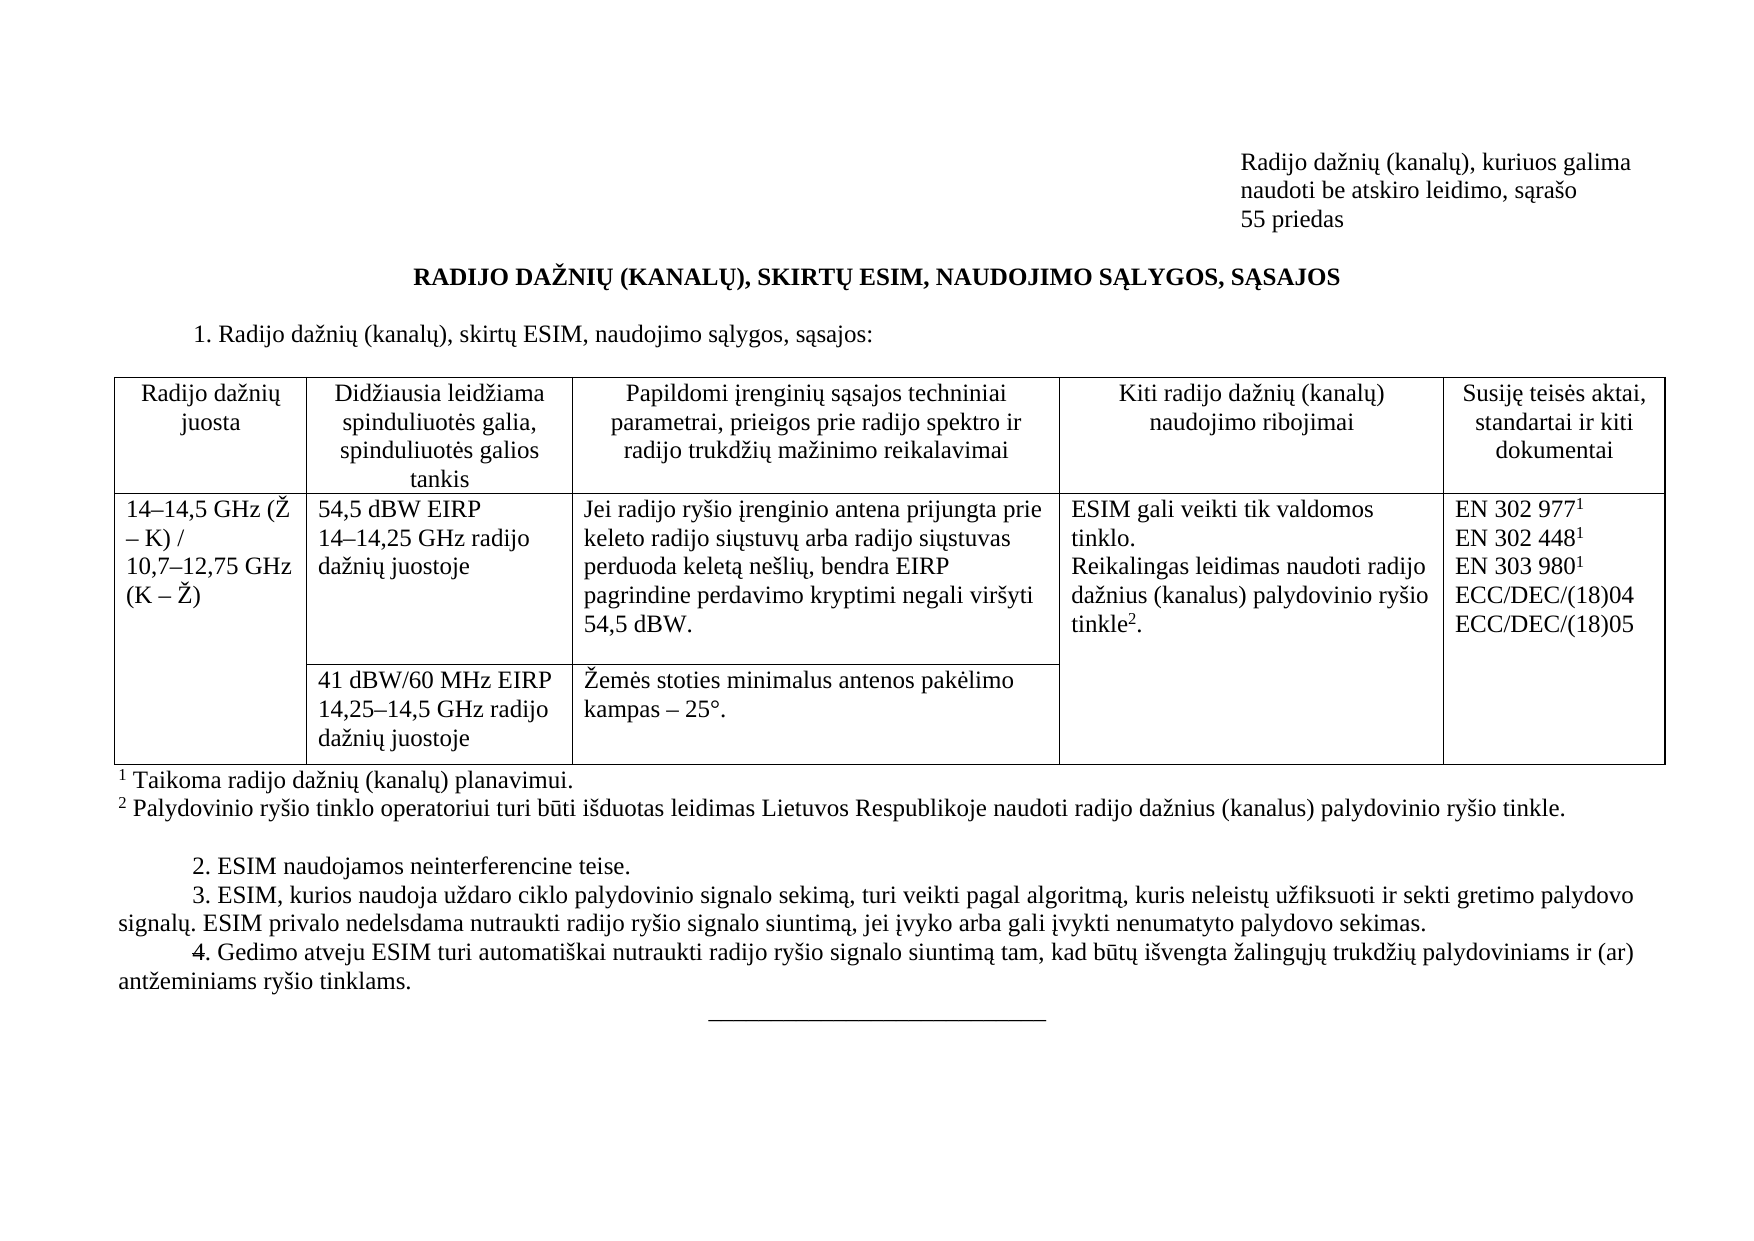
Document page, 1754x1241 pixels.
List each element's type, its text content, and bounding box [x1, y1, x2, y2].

text 2 Palydovinio ryšio tinklo operatoriui turi būti išduotas leidimas Lietuvos Respublikoje naudoti radijo dažnius (kanalus) palydovinio ryšio tinkle. [118, 793, 1636, 822]
table_header Susiję teisės aktai, standartai ir kiti dokumentai [1444, 378, 1664, 493]
table_cell 14–14,5 GHz (Ž – K) / 10,7–12,75 GHz (K – Ž) [115, 494, 306, 764]
text naudoti be atskiro leidimo, sąrašo [118, 176, 1636, 204]
text 3. ESIM, kurios naudoja uždaro ciklo palydovinio signalo sekimą, turi veikti pagal algoritmą, kuris neleistų užfiksuoti ir sekti gretimo palydovo signalų. ESIM privalo nedelsdama nutraukti radijo ryšio signalo siuntimą, jei įvyko arba gali įvykti nenumatyto palydovo sekimas. [118, 880, 1636, 937]
text 4. Gedimo atveju ESIM turi automatiškai nutraukti radijo ryšio signalo siuntimą tam, kad būtų išvengta žalingųjų trukdžių palydoviniams ir (ar) antžeminiams ryšio tinklams. [118, 937, 1636, 995]
table_header Radijo dažnių juosta [115, 378, 306, 493]
table_cell ESIM gali veikti tik valdomos tinklo. Reikalingas leidimas naudoti radijo dažnius (kanalus) palydovinio ryšio tinkle2. [1060, 494, 1443, 764]
table_cell 41 dBW/60 MHz EIRP 14,25–14,5 GHz radijo dažnių juostoje [307, 665, 572, 764]
table_header Papildomi įrenginių sąsajos techniniai parametrai, prieigos prie radijo spektro ir radijo trukdžių mažinimo reikalavimai [573, 378, 1059, 493]
text 2. ESIM naudojamos neinterferencine teise. [118, 851, 1636, 880]
text 1. Radijo dažnių (kanalų), skirtų ESIM, naudojimo sąlygos, sąsajos: [118, 319, 1636, 348]
text ___________________________ [118, 995, 1636, 1023]
table_header Kiti radijo dažnių (kanalų) naudojimo ribojimai [1060, 378, 1443, 493]
table_cell 54,5 dBW EIRP 14–14,25 GHz radijo dažnių juostoje [307, 494, 572, 664]
text 55 priedas [118, 204, 1636, 233]
table_cell EN 302 9771 EN 302 4481 EN 303 9801 ECC/DEC/(18)04 ECC/DEC/(18)05 [1444, 494, 1664, 764]
text Radijo dažnių (kanalų), kuriuos galima [118, 147, 1636, 176]
table_header Didžiausia leidžiama spinduliuotės galia, spinduliuotės galios tankis [307, 378, 572, 493]
table_cell Jei radijo ryšio įrenginio antena prijungta prie keleto radijo siųstuvų arba radijo siųstuvas perduoda keletą nešlių, bendra EIRP pagrindine perdavimo kryptimi negali viršyti 54,5 dBW. [573, 494, 1059, 664]
text 1 Taikoma radijo dažnių (kanalų) planavimui. [118, 765, 1636, 793]
text RADIJO DAŽNIŲ (KANALŲ), SKIRTŲ ESIM, NAUDOJIMO SĄLYGOS, SĄSAJOS [118, 262, 1636, 291]
table_cell Žemės stoties minimalus antenos pakėlimo kampas – 25°. [573, 665, 1059, 764]
